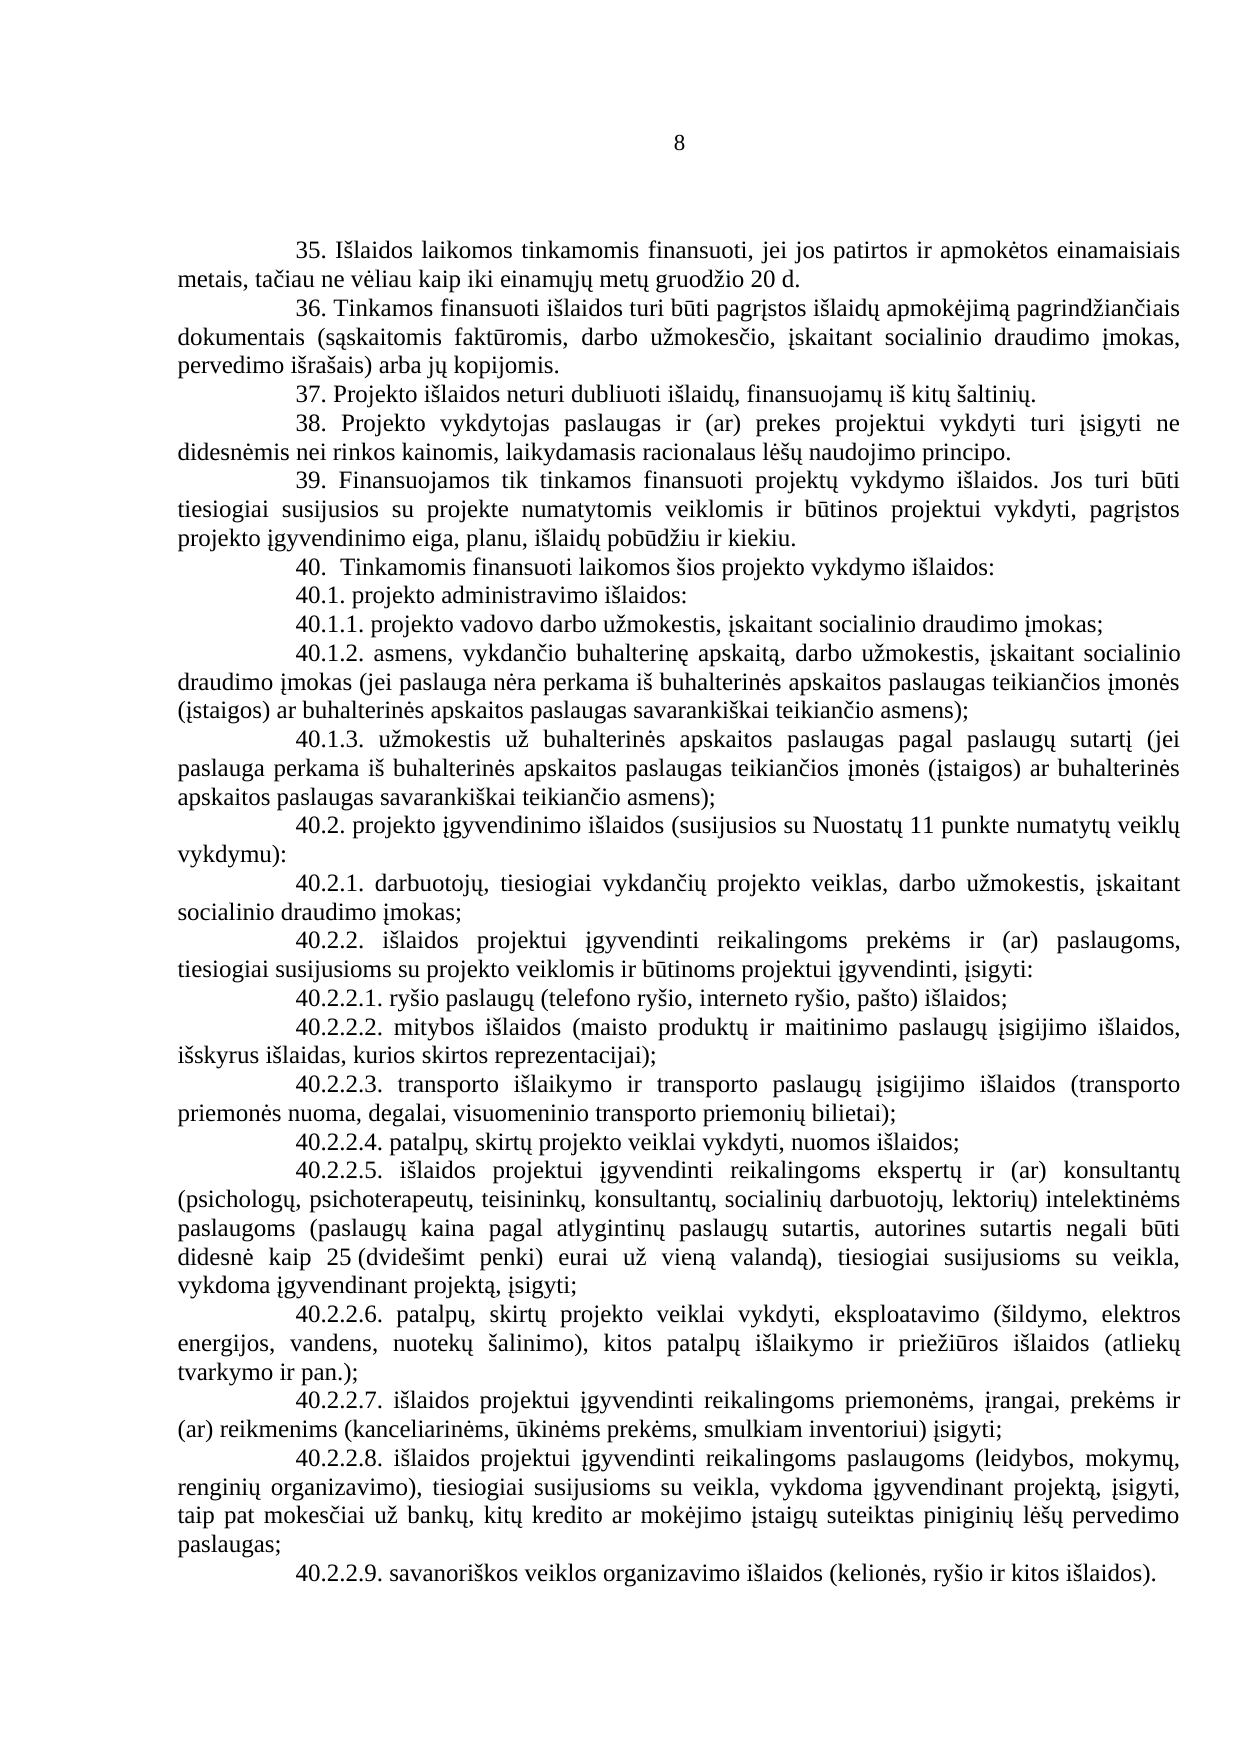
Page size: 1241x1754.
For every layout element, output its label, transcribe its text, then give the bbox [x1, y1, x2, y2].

text 40.2.2.4. patalpų, skirtų projekto veiklai vykdyti, nuomos išlaidos; [177, 1127, 1181, 1156]
text 37. Projekto išlaidos neturi dubliuoti išlaidų, finansuojamų iš kitų šaltinių. [177, 379, 1181, 408]
text 40.2.2.1. ryšio paslaugų (telefono ryšio, interneto ryšio, pašto) išlaidos; [177, 983, 1181, 1012]
text 40.2. projekto įgyvendinimo išlaidos (susijusios su Nuostatų 11 punkte numatytų veiklų vykdymu): [177, 811, 1181, 868]
text 40.2.2. išlaidos projektui įgyvendinti reikalingoms prekėms ir (ar) paslaugoms, tiesiogiai susijusioms su projekto veiklomis ir būtinoms projektui įgyvendinti, įsigyti: [177, 926, 1181, 983]
text 40.2.2.7. išlaidos projektui įgyvendinti reikalingoms priemonėms, įrangai, prekėms ir (ar) reikmenims (kanceliarinėms, ūkinėms prekėms, smulkiam inventoriui) įsigyti; [177, 1386, 1181, 1443]
text 40.2.2.9. savanoriškos veiklos organizavimo išlaidos (kelionės, ryšio ir kitos išlaidos). [177, 1558, 1181, 1587]
text 40.2.2.8. išlaidos projektui įgyvendinti reikalingoms paslaugoms (leidybos, mokymų, renginių organizavimo), tiesiogiai susijusioms su veikla, vykdoma įgyvendinant projektą, įsigyti, taip pat mokesčiai už bankų, kitų kredito ar mokėjimo įstaigų suteiktas piniginių lėšų pervedimo paslaugas; [177, 1443, 1181, 1558]
text 40.2.2.6. patalpų, skirtų projekto veiklai vykdyti, eksploatavimo (šildymo, elektros energijos, vandens, nuotekų šalinimo), kitos patalpų išlaikymo ir priežiūros išlaidos (atliekų tvarkymo ir pan.); [177, 1299, 1181, 1386]
text 40.1.3. užmokestis už buhalterinės apskaitos paslaugas pagal paslaugų sutartį (jei paslauga perkama iš buhalterinės apskaitos paslaugas teikiančios įmonės (įstaigos) ar buhalterinės apskaitos paslaugas savarankiškai teikiančio asmens); [177, 724, 1181, 811]
text 38. Projekto vykdytojas paslaugas ir (ar) prekes projektui vykdyti turi įsigyti ne didesnėmis nei rinkos kainomis, laikydamasis racionalaus lėšų naudojimo principo. [177, 408, 1181, 466]
text 40.1.2. asmens, vykdančio buhalterinę apskaitą, darbo užmokestis, įskaitant socialinio draudimo įmokas (jei paslauga nėra perkama iš buhalterinės apskaitos paslaugas teikiančios įmonės (įstaigos) ar buhalterinės apskaitos paslaugas savarankiškai teikiančio asmens); [177, 638, 1181, 724]
text 40.2.2.2. mitybos išlaidos (maisto produktų ir maitinimo paslaugų įsigijimo išlaidos, išskyrus išlaidas, kurios skirtos reprezentacijai); [177, 1012, 1181, 1069]
text 39. Finansuojamos tik tinkamos finansuoti projektų vykdymo išlaidos. Jos turi būti tiesiogiai susijusios su projekte numatytomis veiklomis ir būtinos projektui vykdyti, pagrįstos projekto įgyvendinimo eiga, planu, išlaidų pobūdžiu ir kiekiu. [177, 466, 1181, 552]
text 40.2.1. darbuotojų, tiesiogiai vykdančių projekto veiklas, darbo užmokestis, įskaitant socialinio draudimo įmokas; [177, 868, 1181, 926]
text 36. Tinkamos finansuoti išlaidos turi būti pagrįstos išlaidų apmokėjimą pagrindžiančiais dokumentais (sąskaitomis faktūromis, darbo užmokesčio, įskaitant socialinio draudimo įmokas, pervedimo išrašais) arba jų kopijomis. [177, 293, 1181, 379]
text 40.2.2.3. transporto išlaikymo ir transporto paslaugų įsigijimo išlaidos (transporto priemonės nuoma, degalai, visuomeninio transporto priemonių bilietai); [177, 1069, 1181, 1127]
text 40.1.1. projekto vadovo darbo užmokestis, įskaitant socialinio draudimo įmokas; [177, 609, 1181, 638]
text 40.2.2.5. išlaidos projektui įgyvendinti reikalingoms ekspertų ir (ar) konsultantų (psichologų, psichoterapeutų, teisininkų, konsultantų, socialinių darbuotojų, lektorių) intelektinėms paslaugoms (paslaugų kaina pagal atlygintinų paslaugų sutartis, autorines sutartis negali būti didesnė kaip 25 (dvidešimt penki) eurai už vieną valandą), tiesiogiai susijusioms su veikla, vykdoma įgyvendinant projektą, įsigyti; [177, 1156, 1181, 1299]
text 40. Tinkamomis finansuoti laikomos šios projekto vykdymo išlaidos: [177, 552, 1181, 581]
text 40.1. projekto administravimo išlaidos: [177, 581, 1181, 609]
text 35. Išlaidos laikomos tinkamomis finansuoti, jei jos patirtos ir apmokėtos einamaisiais metais, tačiau ne vėliau kaip iki einamųjų metų gruodžio 20 d. [177, 236, 1181, 293]
